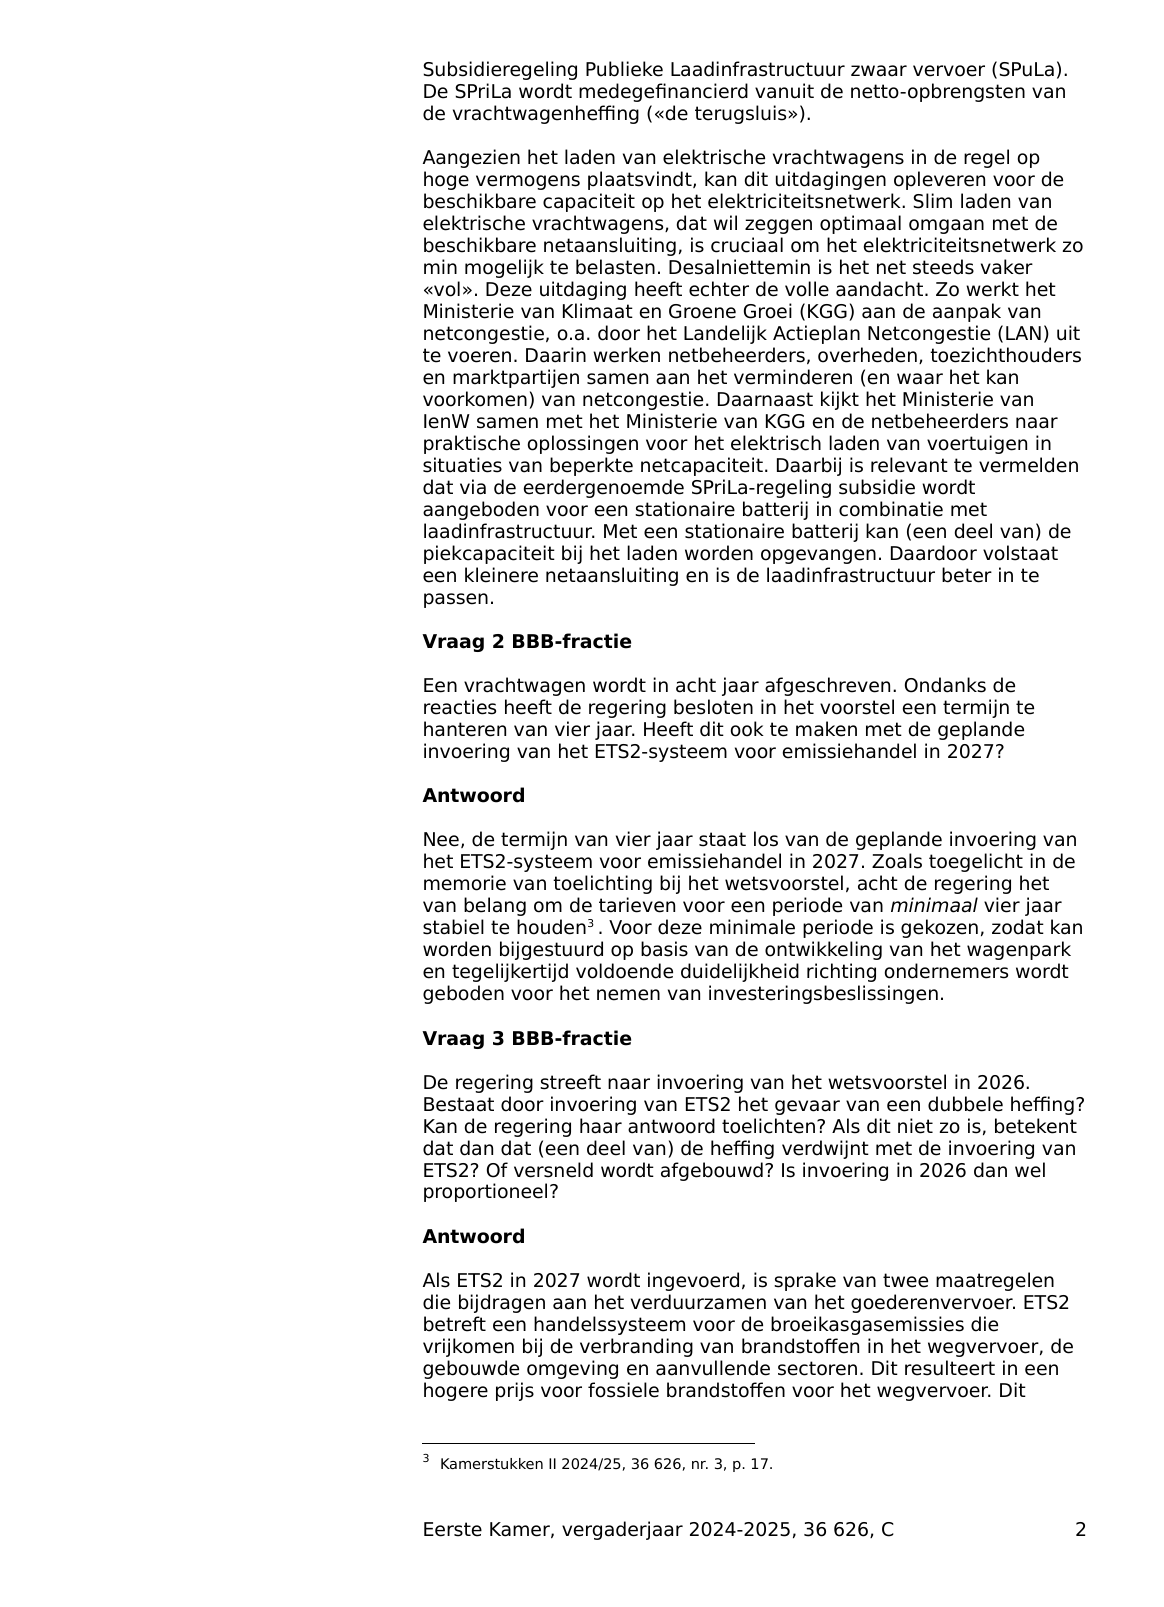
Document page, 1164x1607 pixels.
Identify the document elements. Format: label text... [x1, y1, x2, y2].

text Als ETS2 in 2027 wordt ingevoerd, is sprake van twee maatregelen die bijdragen aan het verduurzamen van het goederenvervoer. ETS2 betreft een handelssysteem voor de broeikasgasemissies die vrijkomen bij de verbranding van brandstoffen in het wegvervoer, de gebouwde omgeving en aanvullende sectoren. Dit resulteert in een hogere prijs voor fossiele brandstoffen voor het wegvervoer. Dit [422, 1270, 1087, 1402]
text De regering streeft naar invoering van het wetsvoorstel in 2026. Bestaat door invoering van ETS2 het gevaar van een dubbele heffing? Kan de regering haar antwoord toelichten? Als dit niet zo is, betekent dat dan dat (een deel van) de heffing verdwijnt met de invoering van ETS2? Of versneld wordt afgebouwd? Is invoering in 2026 dan wel proportioneel? [422, 1072, 1087, 1203]
text Kamerstukken II 2024/25, 36 626, nr. 3, p. 17. [422, 1452, 1087, 1474]
text Aangezien het laden van elektrische vrachtwagens in de regel op hoge vermogens plaatsvindt, kan dit uitdagingen opleveren voor de beschikbare capaciteit op het elektriciteitsnetwerk. Slim laden van elektrische vrachtwagens, dat wil zeggen optimaal omgaan met de beschikbare netaansluiting, is cruciaal om het elektriciteitsnetwerk zo min mogelijk te belasten. Desalniettemin is het net steeds vaker «vol». Deze uitdaging heeft echter de volle aandacht. Zo werkt het Ministerie van Klimaat en Groene Groei (KGG) aan de aanpak van netcongestie, o.a. door het Landelijk Actieplan Netcongestie (LAN) uit te voeren. Daarin werken netbeheerders, overheden, toezichthouders en marktpartijen samen aan het verminderen (en waar het kan voorkomen) van netcongestie. Daarnaast kijkt het Ministerie van IenW samen met het Ministerie van KGG en de netbeheerders naar praktische oplossingen voor het elektrisch laden van voertuigen in situaties van beperkte netcapaciteit. Daarbij is relevant te vermelden dat via de eerdergenoemde SPriLa-regeling subsidie wordt aangeboden voor een stationaire batterij in combinatie met laadinfrastructuur. Met een stationaire batterij kan (een deel van) de piekcapaciteit bij het laden worden opgevangen. Daardoor volstaat een kleinere netaansluiting en is de laadinfrastructuur beter in te passen. [422, 147, 1087, 609]
text Nee, de termijn van vier jaar staat los van de geplande invoering van het ETS2-systeem voor emissiehandel in 2027. Zoals toegelicht in de memorie van toelichting bij het wetsvoorstel, acht de regering het van belang om de tarieven voor een periode van minimaal vier jaar stabiel te houden. Voor deze minimale periode is gekozen, zodat kan worden bijgestuurd op basis van de ontwikkeling van het wagenpark en tegelijkertijd voldoende duidelijkheid richting ondernemers wordt geboden voor het nemen van investeringsbeslissingen. [422, 829, 1087, 1005]
subtitle Antwoord [422, 1226, 1087, 1248]
subtitle Antwoord [422, 785, 1087, 807]
subtitle Vraag 2 BBB-fractie [422, 631, 1087, 653]
subtitle Vraag 3 BBB-fractie [422, 1027, 1087, 1049]
text Subsidieregeling Publieke Laadinfrastructuur zwaar vervoer (SPuLa). De SPriLa wordt medegefinancierd vanuit de netto-opbrengsten van de vrachtwagenheffing («de terugsluis»). [422, 59, 1087, 125]
text Een vrachtwagen wordt in acht jaar afgeschreven. Ondanks de reacties heeft de regering besloten in het voorstel een termijn te hanteren van vier jaar. Heeft dit ook te maken met de geplande invoering van het ETS2-systeem voor emissiehandel in 2027? [422, 675, 1087, 763]
